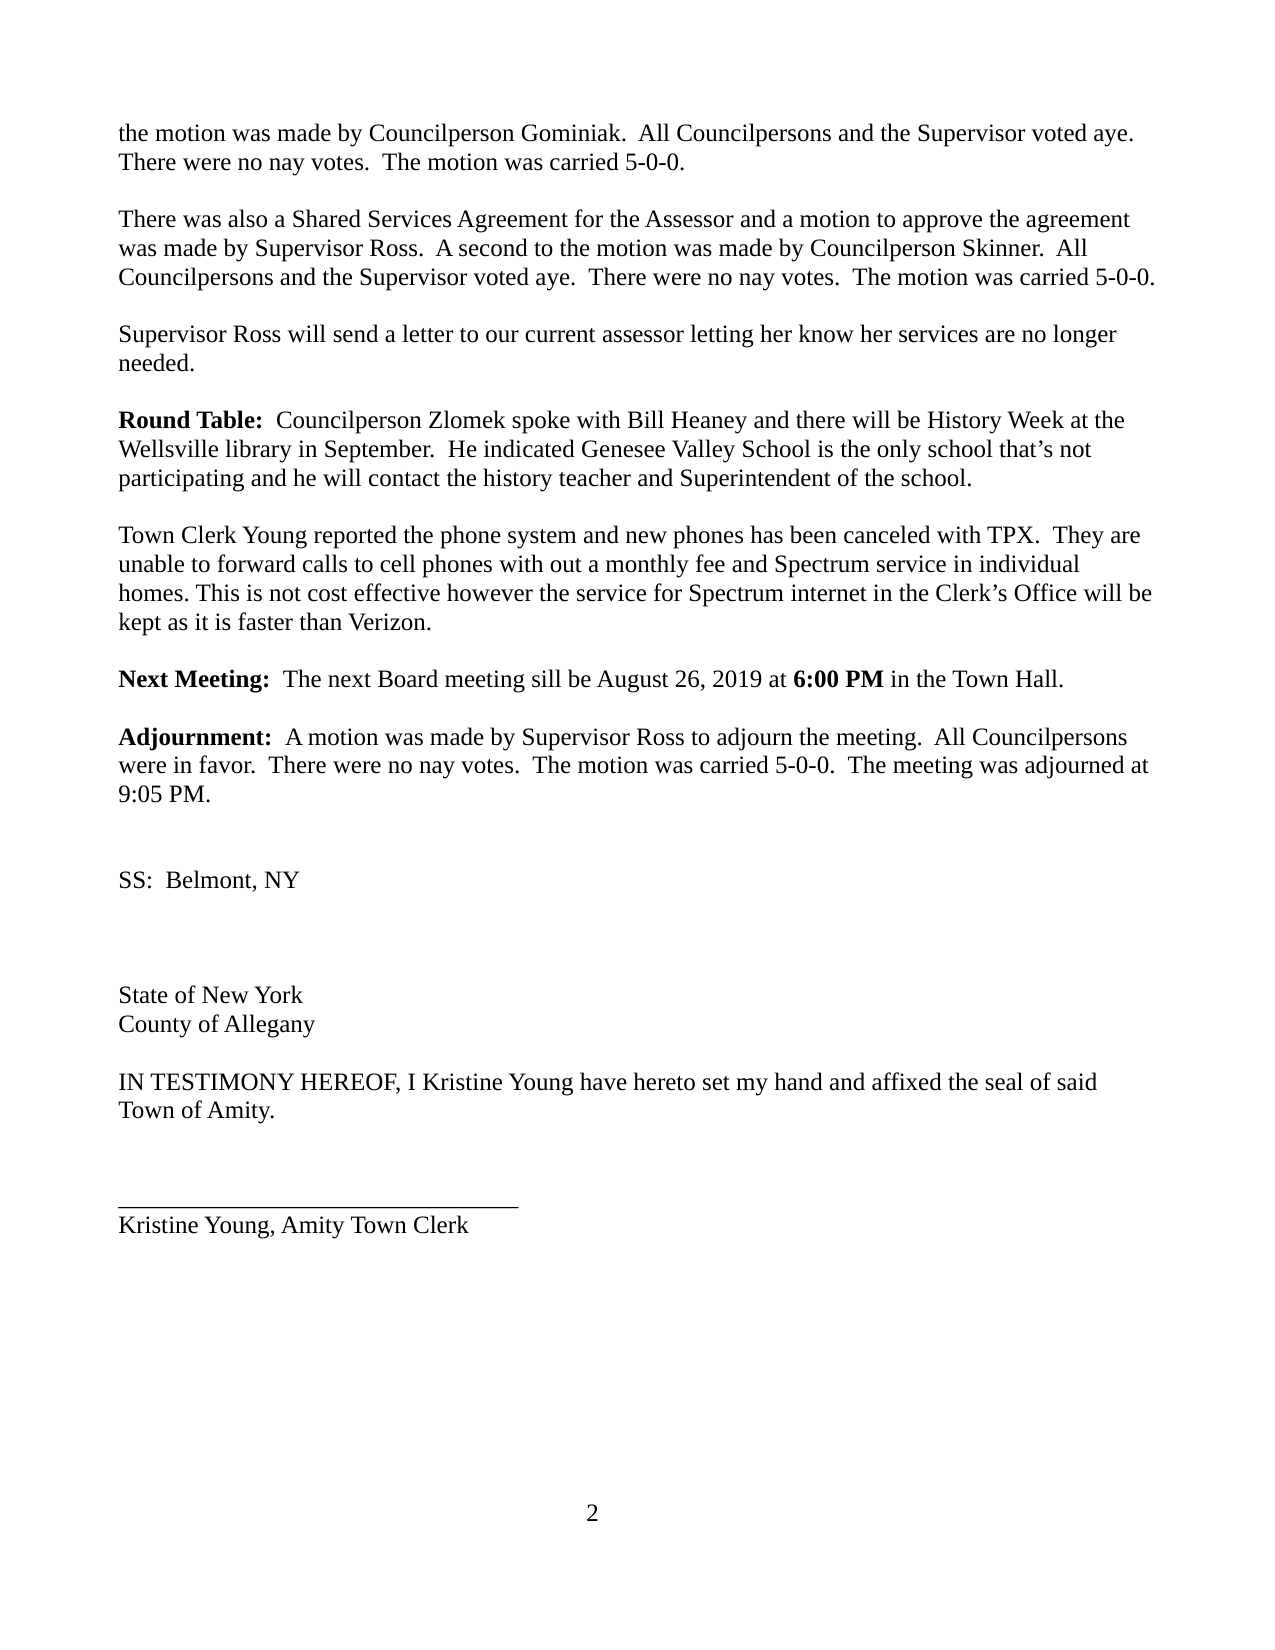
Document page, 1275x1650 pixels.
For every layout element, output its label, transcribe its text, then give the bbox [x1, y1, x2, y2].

text SS: Belmont, NY [118, 866, 1157, 894]
text Kristine Young, Amity Town Clerk [118, 1211, 1157, 1239]
text County of Allegany [118, 1009, 1157, 1038]
text IN TESTIMONY HEREOF, I Kristine Young have hereto set my hand and affixed the seal of said Town of Amity. [118, 1067, 1157, 1124]
text Adjournment: A motion was made by Supervisor Ross to adjourn the meeting. All Councilpersons were in favor. There were no nay votes. The motion was carried 5-0-0. The meeting was adjourned at 9:05 PM. [118, 722, 1157, 808]
text 2 [118, 1498, 1157, 1527]
text Next Meeting: The next Board meeting sill be August 26, 2019 at 6:00 PM in the Town Hall. [118, 664, 1157, 693]
text Supervisor Ross will send a letter to our current assessor letting her know her services are no longer needed. [118, 319, 1157, 377]
text Town Clerk Young reported the phone system and new phones has been canceled with TPX. They are unable to forward calls to cell phones with out a monthly fee and Spectrum service in individual homes. This is not cost effective however the service for Spectrum internet in the Clerk’s Office will be kept as it is faster than Verizon. [118, 521, 1157, 636]
text There was also a Shared Services Agreement for the Assessor and a motion to approve the agreement was made by Supervisor Ross. A second to the motion was made by Councilperson Skinner. All Councilpersons and the Supervisor voted aye. There were no nay votes. The motion was carried 5-0-0. [118, 204, 1157, 291]
text State of New York [118, 981, 1157, 1009]
text the motion was made by Councilperson Gominiak. All Councilpersons and the Supervisor voted aye. There were no nay votes. The motion was carried 5-0-0. [118, 118, 1157, 176]
text Round Table: Councilperson Zlomek spoke with Bill Heaney and there will be History Week at the Wellsville library in September. He indicated Genesee Valley School is the only school that’s not participating and he will contact the history teacher and Superintendent of the school. [118, 406, 1157, 492]
text ________________________________ [118, 1182, 1157, 1211]
